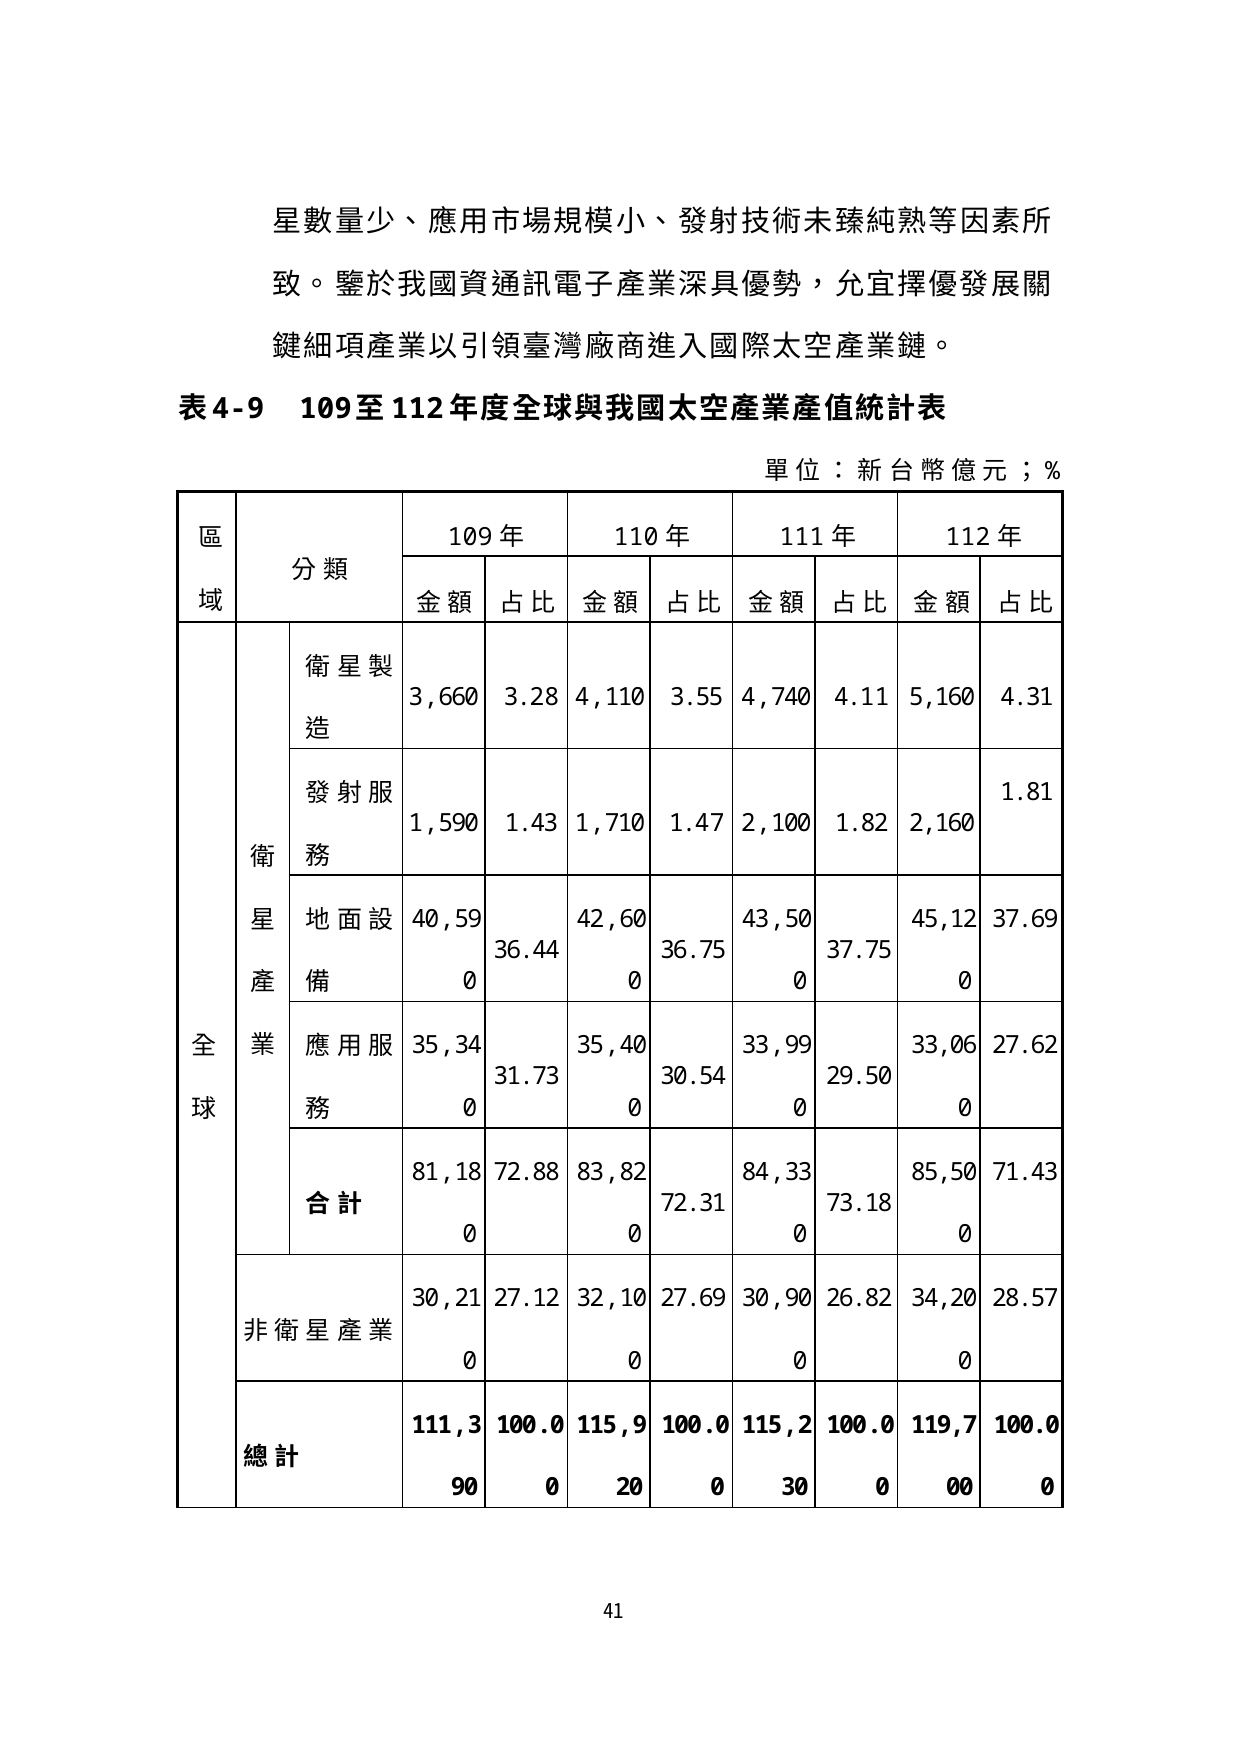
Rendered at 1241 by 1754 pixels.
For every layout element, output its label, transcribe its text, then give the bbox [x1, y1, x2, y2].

table_cell 83,820 [568, 1129, 649, 1254]
table_cell 37.69 [981, 876, 1061, 1001]
table_cell 金額 [568, 557, 649, 621]
table_cell 36.75 [651, 876, 732, 1001]
table_cell 100.00 [651, 1382, 732, 1507]
table_cell 衛星產業 [237, 623, 289, 1254]
table_cell 5,160 [898, 623, 979, 747]
table_cell 占比 [486, 557, 567, 621]
table_cell 27.69 [651, 1255, 732, 1380]
table_header 分類 [237, 493, 402, 621]
table_cell 100.00 [816, 1382, 897, 1507]
table_cell 40,590 [403, 876, 484, 1001]
table_cell 3.28 [486, 623, 567, 747]
text 星數量少、應用市場規模小、發射技術未臻純熟等因素所致。鑒於我國資通訊電子產業深具優勢，允宜擇優發展關鍵細項產業以引領臺灣廠商進入國際太空產業鏈。 [266, 177, 1063, 365]
table_cell 71.43 [981, 1129, 1061, 1254]
table_cell 29.50 [816, 1002, 897, 1127]
table_cell 地面設備 [290, 876, 402, 1001]
table_cell 100.00 [981, 1382, 1061, 1507]
table_cell 金額 [898, 557, 979, 621]
table_header 110年 [568, 493, 732, 555]
table_cell 43,500 [733, 876, 814, 1001]
table_cell 42,600 [568, 876, 649, 1001]
table_header 112年 [898, 493, 1061, 555]
table_cell 非衛星產業 [237, 1255, 402, 1380]
table_cell 35,340 [403, 1002, 484, 1127]
table_cell 4.31 [981, 623, 1061, 747]
table_cell 4,110 [568, 623, 649, 747]
table_cell 2,160 [898, 749, 979, 874]
table_cell 45,120 [898, 876, 979, 1001]
table_cell 1.47 [651, 749, 732, 874]
table_cell 30,900 [733, 1255, 814, 1380]
table_cell 占比 [816, 557, 897, 621]
table_cell 30.54 [651, 1002, 732, 1127]
table_cell 發射服務 [290, 749, 402, 874]
table_cell 33,060 [898, 1002, 979, 1127]
table_cell 72.88 [486, 1129, 567, 1254]
table_cell 81,180 [403, 1129, 484, 1254]
table_cell 115,230 [733, 1382, 814, 1507]
table_cell 100.00 [486, 1382, 567, 1507]
table_cell 33,990 [733, 1002, 814, 1127]
table_cell 85,500 [898, 1129, 979, 1254]
table_cell 32,100 [568, 1255, 649, 1380]
table_header 111年 [733, 493, 897, 555]
table_cell 31.73 [486, 1002, 567, 1127]
table_cell 應用服務 [290, 1002, 402, 1127]
table_cell 1,710 [568, 749, 649, 874]
table_cell 30,210 [403, 1255, 484, 1380]
table_cell 4,740 [733, 623, 814, 747]
table_header 109年 [403, 493, 567, 555]
table_cell 3.55 [651, 623, 732, 747]
table_cell 合計 [290, 1129, 402, 1254]
table_cell 111,390 [403, 1382, 484, 1507]
table_cell 34,200 [898, 1255, 979, 1380]
table_cell 金額 [403, 557, 484, 621]
table_cell 全球 [179, 623, 235, 1507]
table_cell 1.43 [486, 749, 567, 874]
table_cell 占比 [981, 557, 1061, 621]
table_cell 27.12 [486, 1255, 567, 1380]
table_cell 36.44 [486, 876, 567, 1001]
table_cell 1,590 [403, 749, 484, 874]
table_cell 119,700 [898, 1382, 979, 1507]
table_cell 28.57 [981, 1255, 1061, 1380]
table_cell 衛星製造 [290, 623, 402, 747]
table_cell 1.81 [981, 749, 1061, 874]
table_cell 1.82 [816, 749, 897, 874]
text 單位：新台幣億元；% [177, 427, 1063, 490]
table_cell 37.75 [816, 876, 897, 1001]
table_cell 84,330 [733, 1129, 814, 1254]
table_cell 4.11 [816, 623, 897, 747]
table_cell 占比 [651, 557, 732, 621]
table_cell 金額 [733, 557, 814, 621]
table_cell 73.18 [816, 1129, 897, 1254]
table_header 區域 [179, 493, 235, 621]
table_cell 2,100 [733, 749, 814, 874]
table_cell 72.31 [651, 1129, 732, 1254]
table_cell 35,400 [568, 1002, 649, 1127]
table_cell 115,920 [568, 1382, 649, 1507]
text 表4-9 109至112年度全球與我國太空產業產值統計表 [177, 365, 1063, 427]
table_cell 27.62 [981, 1002, 1061, 1127]
table_cell 26.82 [816, 1255, 897, 1380]
table_cell 總計 [237, 1382, 402, 1507]
table_cell 3,660 [403, 623, 484, 747]
